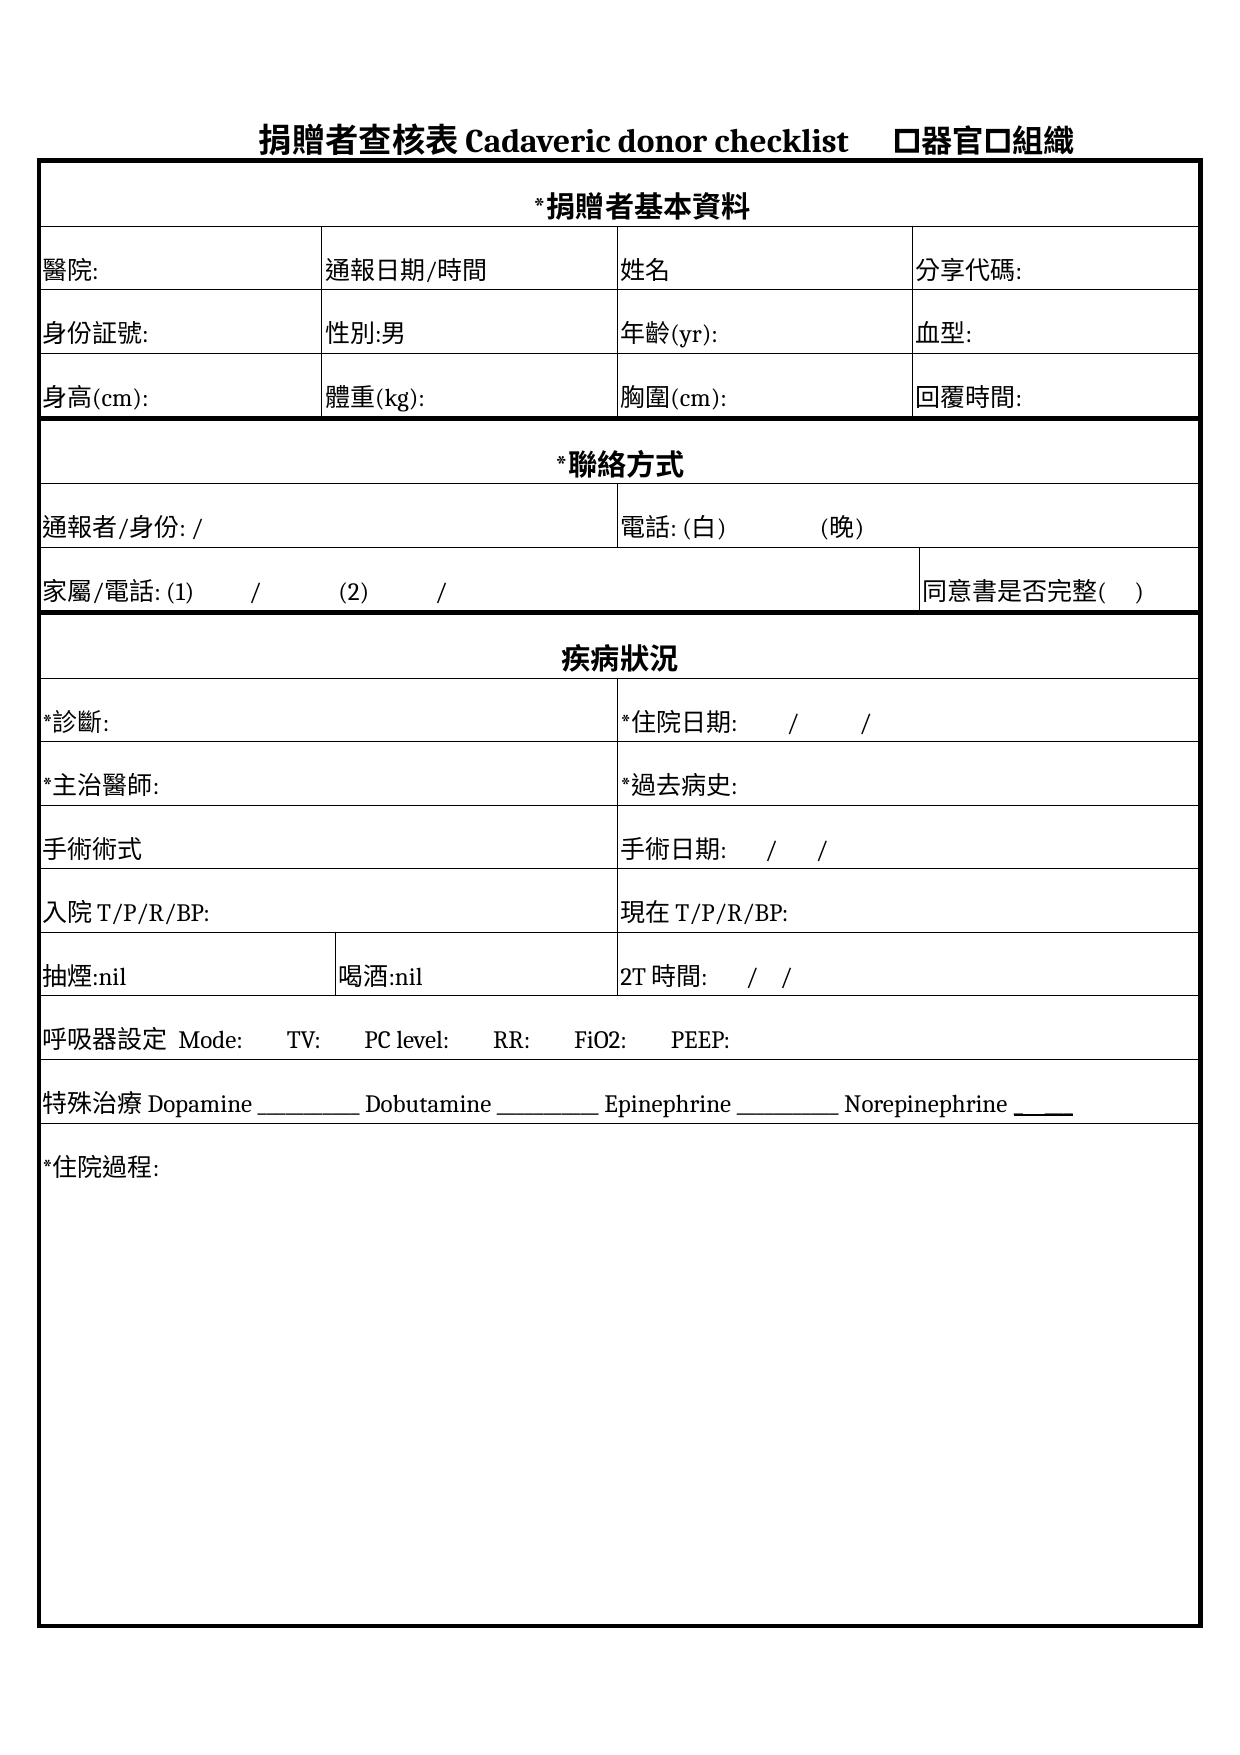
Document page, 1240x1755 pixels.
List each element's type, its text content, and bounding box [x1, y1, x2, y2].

table_cell 同意書是否完整( ) [920, 548, 1198, 610]
table_cell *診斷: [41, 679, 617, 741]
table_cell 醫院: [41, 227, 321, 289]
table_cell 特殊治療 Dopamine ___________ Dobutamine ___________ Epinephrine ___________ Norepinephrine _ ___ [41, 1060, 1198, 1122]
table_cell 手術術式 [41, 806, 617, 868]
table_cell 通報者/身份: / [41, 484, 617, 547]
text 捐贈者查核表Cadaveric donor checklist 器官組織 [75, 96, 1164, 158]
table_cell 血型: [913, 290, 1198, 353]
table_cell 手術日期: / / [618, 806, 1198, 868]
table_cell 分享代碼: [913, 227, 1198, 289]
table_cell 電話: (白) (晚) [618, 484, 1198, 547]
table_cell 2T時間: / / [618, 933, 1198, 995]
table_cell 身高(cm): [41, 354, 321, 416]
table_cell 呼吸器設定 Mode: TV: PC level: RR: FiO2: PEEP: [41, 996, 1198, 1059]
table_cell 姓名 [618, 227, 912, 289]
table_cell *過去病史: [618, 742, 1198, 805]
table_cell 抽煙:nil [41, 933, 335, 995]
table_cell 身份証號: [41, 290, 321, 353]
table_cell 體重(kg): [322, 354, 617, 416]
table_cell 家屬/電話: (1) / (2) / [41, 548, 919, 610]
table_cell 通報日期/時間 [322, 227, 617, 289]
table_cell *主治醫師: [41, 742, 617, 805]
table_cell 入院T/P/R/BP: [41, 869, 617, 932]
table_cell 疾病狀況 [41, 615, 1198, 678]
table_cell 性別:男 [322, 290, 617, 353]
table_cell 年齡(yr): [618, 290, 912, 353]
table_cell 喝酒:nil [336, 933, 617, 995]
table_header *捐贈者基本資料 [41, 163, 1198, 226]
table_cell *聯絡方式 [41, 421, 1198, 483]
table_cell *住院日期: / / [618, 679, 1198, 741]
table_cell 胸圍(cm): [618, 354, 912, 416]
table_cell *住院過程: [41, 1124, 1198, 1623]
table_cell 現在T/P/R/BP: [618, 869, 1198, 932]
table_cell 回覆時間: [913, 354, 1198, 416]
